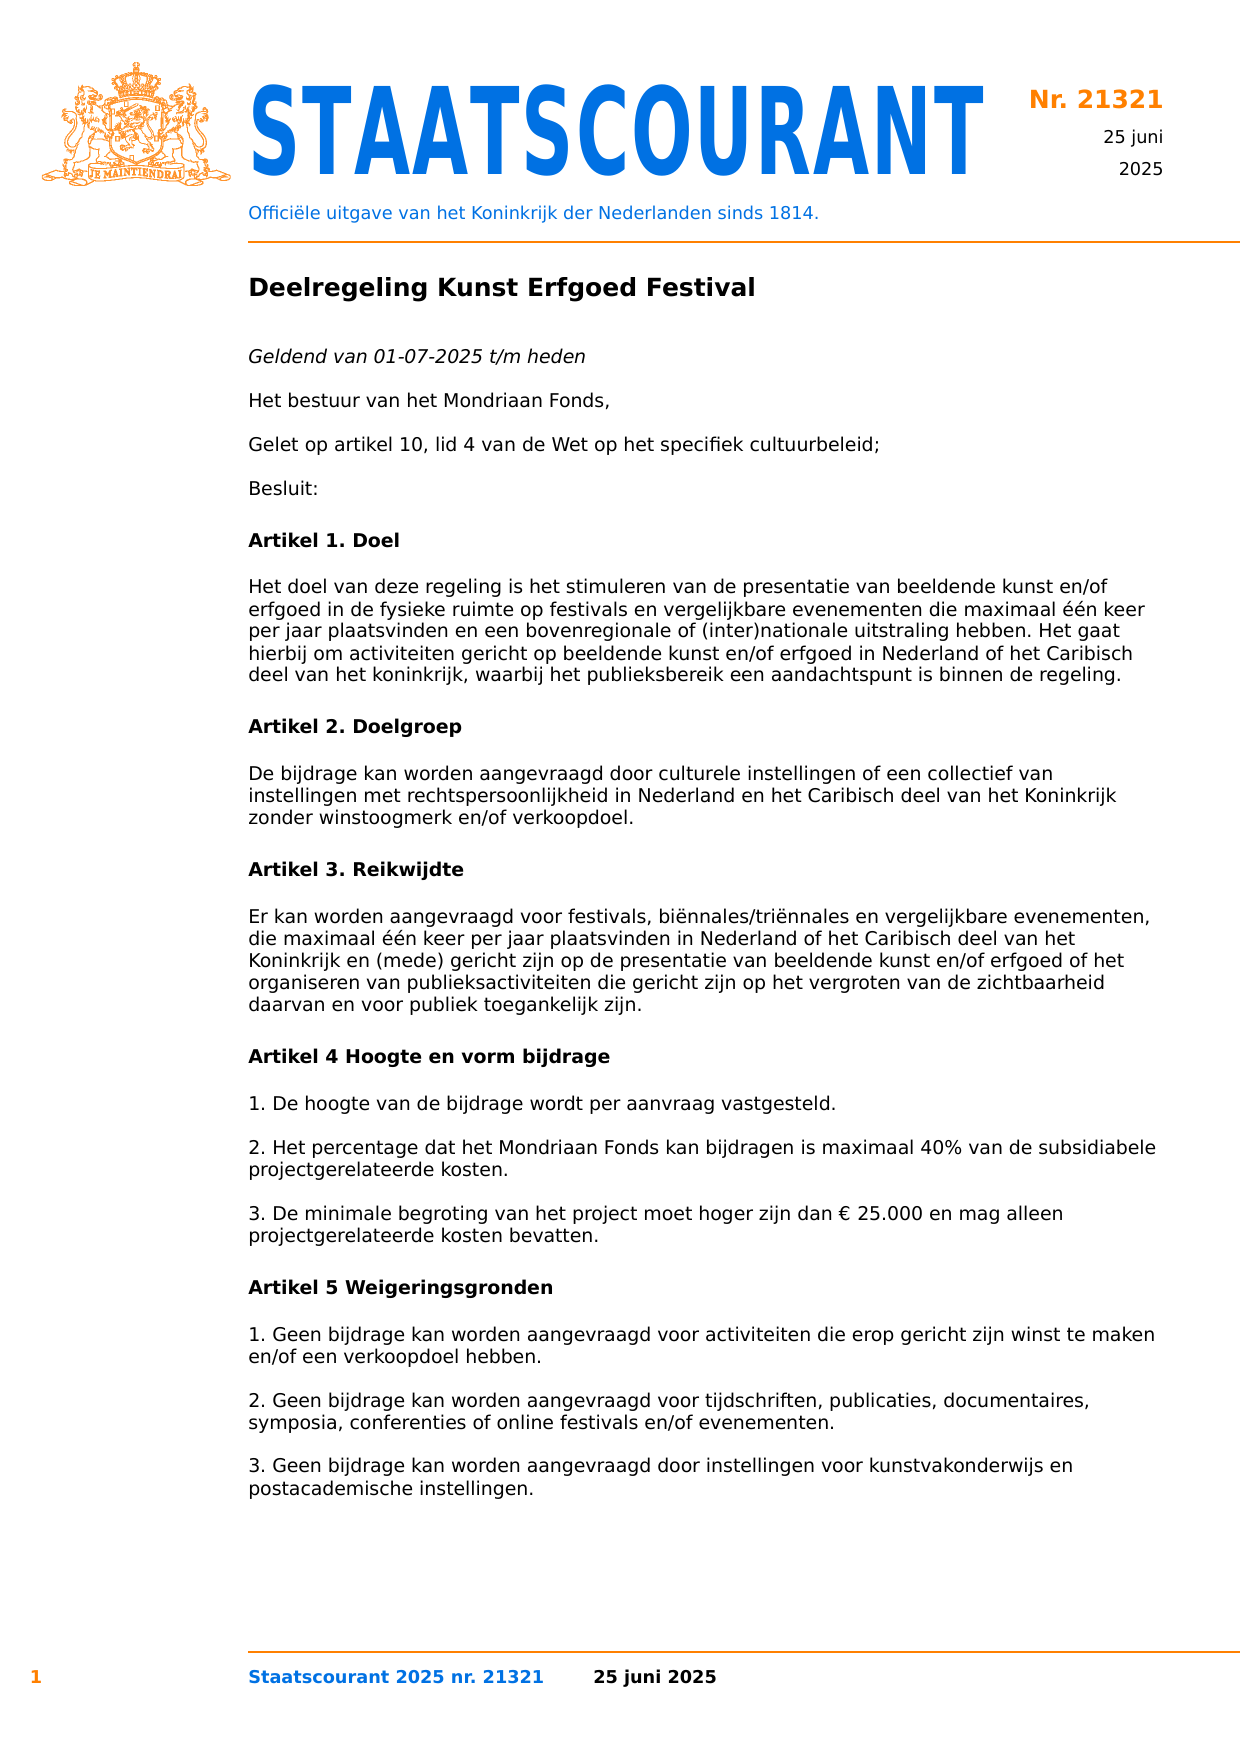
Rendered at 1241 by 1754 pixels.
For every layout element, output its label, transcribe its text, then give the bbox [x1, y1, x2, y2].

text 3. Geen bijdrage kan worden aangevraagd door instellingen voor kunstvakonderwijs en postacademische instellingen. [248, 1455, 1163, 1499]
picture [41, 62, 231, 186]
subtitle Artikel 5 Weigeringsgronden [248, 1277, 1163, 1299]
subtitle Artikel 4 Hoogte en vorm bijdrage [248, 1046, 1163, 1068]
text Het doel van deze regeling is het stimuleren van de presentatie van beeldende kunst en/of erfgoed in de fysieke ruimte op festivals en vergelijkbare evenementen die maximaal één keer per jaar plaatsvinden en een bovenregionale of (inter)nationale uitstraling hebben. Het gaat hierbij om activiteiten gericht op beeldende kunst en/of erfgoed in Nederland of het Caribisch deel van het koninkrijk, waarbij het publieksbereik een aandachtspunt is binnen de regeling. [248, 576, 1163, 686]
table_cell Officiële uitgave van het Koninkrijk der Nederlanden sinds 1814. [248, 203, 1240, 241]
text Gelet op artikel 10, lid 4 van de Wet op het specifiek cultuurbeleid; [248, 434, 1163, 456]
subtitle Artikel 2. Doelgroep [248, 716, 1163, 738]
text 1. De hoogte van de bijdrage wordt per aanvraag vastgesteld. [248, 1093, 1163, 1115]
text 2. Het percentage dat het Mondriaan Fonds kan bijdragen is maximaal 40% van de subsidiabele projectgerelateerde kosten. [248, 1137, 1163, 1181]
text Er kan worden aangevraagd voor festivals, biënnales/triënnales en vergelijkbare evenementen, die maximaal één keer per jaar plaatsvinden in Nederland of het Caribisch deel van het Koninkrijk en (mede) gericht zijn op de presentatie van beeldende kunst en/of erfgoed of het organiseren van publieksactiviteiten die gericht zijn op het vergroten van de zichtbaarheid daarvan en voor publiek toegankelijk zijn. [248, 906, 1163, 1016]
table_cell 2025 [998, 153, 1240, 203]
table_header STAATSCOURANT [248, 62, 998, 203]
text Geldend van 01-07-2025 t/m heden [248, 346, 1163, 368]
text 1. Geen bijdrage kan worden aangevraagd voor activiteiten die erop gericht zijn winst te maken en/of een verkoopdoel hebben. [248, 1324, 1163, 1368]
subtitle Deelregeling Kunst Erfgoed Festival [248, 273, 1163, 302]
table_cell 25 juni [998, 121, 1240, 153]
text 2. Geen bijdrage kan worden aangevraagd voor tijdschriften, publicaties, documentaires, symposia, conferenties of online festivals en/of evenementen. [248, 1389, 1163, 1433]
text De bijdrage kan worden aangevraagd door culturele instellingen of een collectief van instellingen met rechtspersoonlijkheid in Nederland en het Caribisch deel van het Koninkrijk zonder winstoogmerk en/of verkoopdoel. [248, 763, 1163, 829]
subtitle Artikel 3. Reikwijdte [248, 859, 1163, 881]
table_header [25, 62, 248, 241]
subtitle Artikel 1. Doel [248, 529, 1163, 551]
text 3. De minimale begroting van het project moet hoger zijn dan € 25.000 en mag alleen projectgerelateerde kosten bevatten. [248, 1203, 1163, 1247]
text Het bestuur van het Mondriaan Fonds, [248, 390, 1163, 412]
table_header Nr. 21321 [998, 62, 1240, 121]
text Besluit: [248, 477, 1163, 499]
